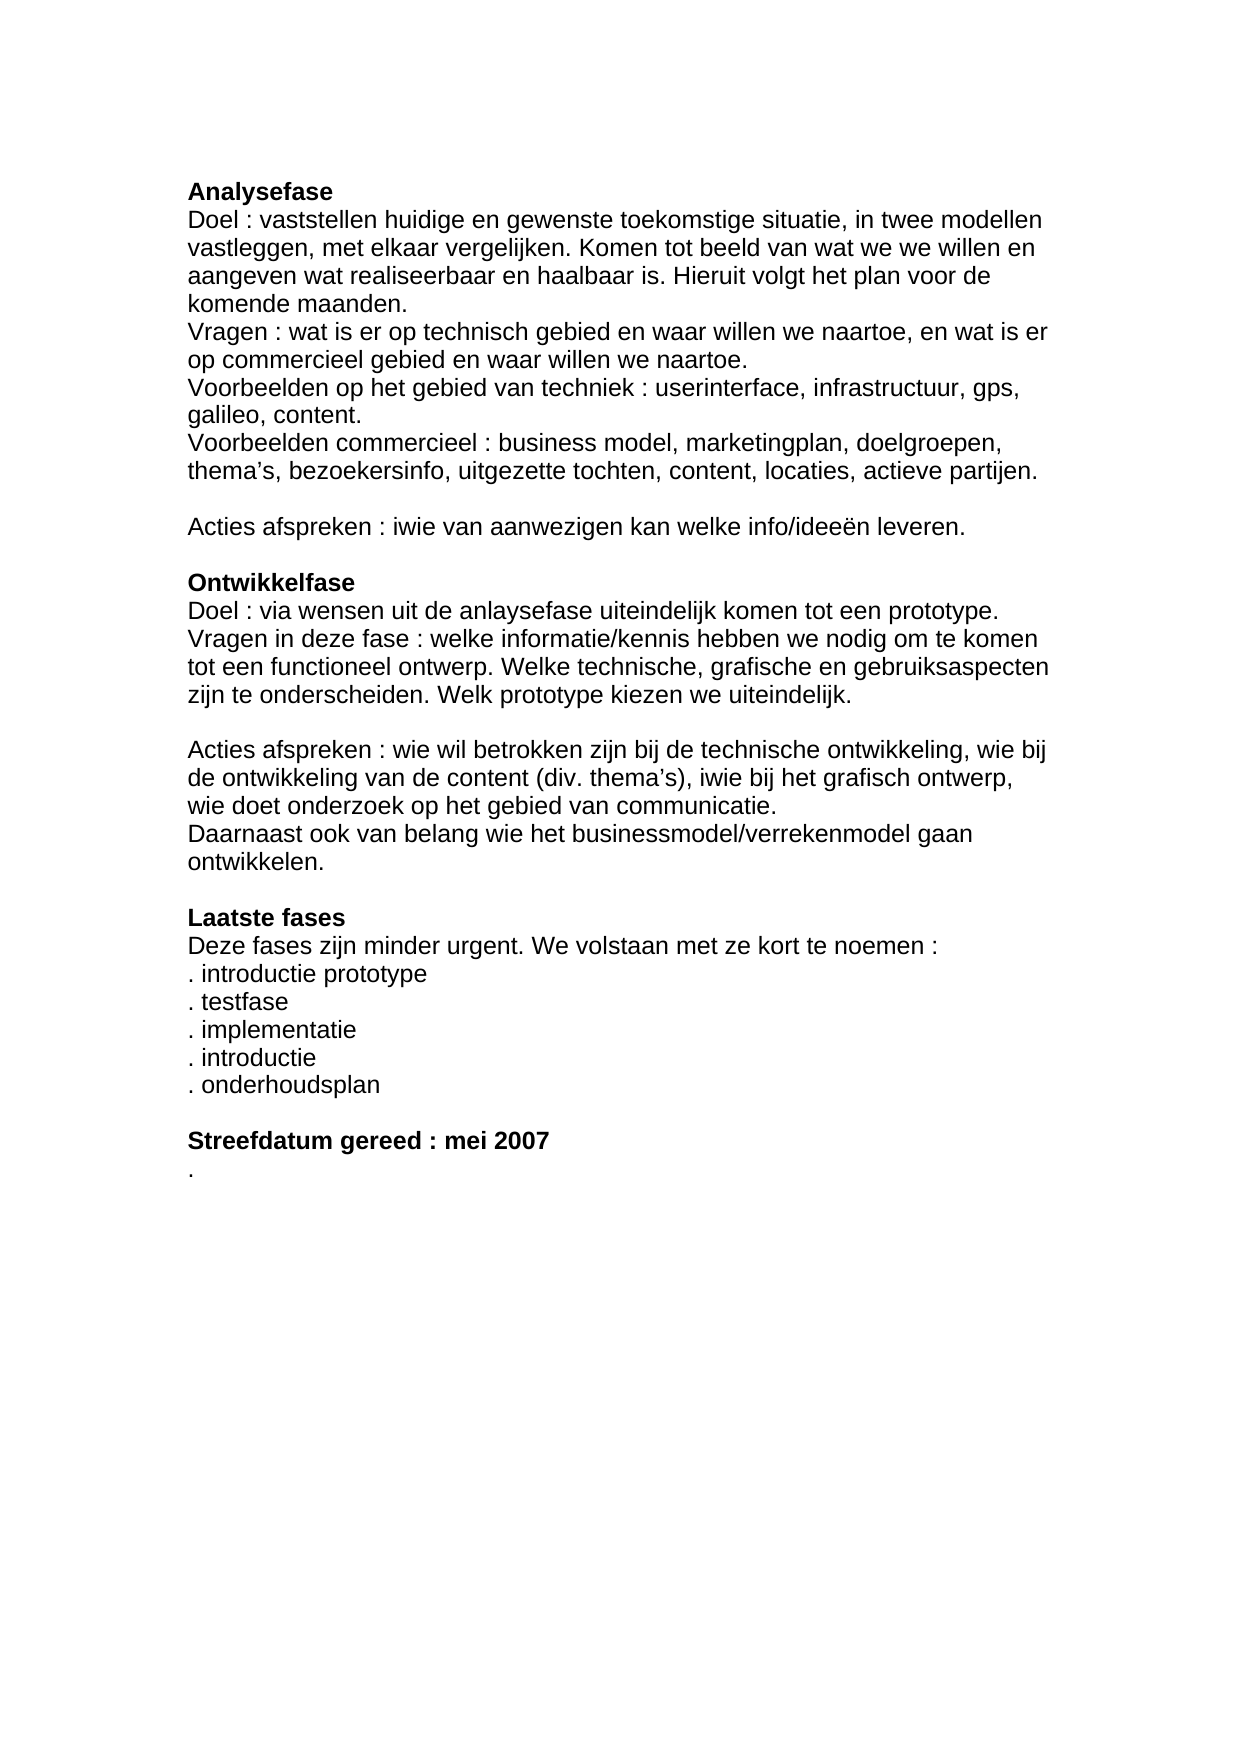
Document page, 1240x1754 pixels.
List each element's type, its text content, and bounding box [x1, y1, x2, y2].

text . testfase [187, 987, 1052, 1015]
text Acties afspreken : wie wil betrokken zijn bij de technische ontwikkeling, wie bij de ontwikkeling van de content (div. thema’s), iwie bij het grafisch ontwerp, wie doet onderzoek op het gebied van communicatie. [187, 736, 1052, 820]
text Daarnaast ook van belang wie het businessmodel/verrekenmodel gaan ontwikkelen. [187, 820, 1052, 876]
text Acties afspreken : iwie van aanwezigen kan welke info/ideeën leveren. [187, 513, 1052, 541]
text Laatste fases [187, 904, 1052, 932]
text Analysefase [187, 178, 1052, 206]
text Voorbeelden commercieel : business model, marketingplan, doelgroepen, thema’s, bezoekersinfo, uitgezette tochten, content, locaties, actieve partijen. [187, 429, 1052, 485]
text Streefdatum gereed : mei 2007 [187, 1127, 1052, 1155]
text . [187, 1155, 1052, 1183]
text . onderhoudsplan [187, 1071, 1052, 1099]
text . implementatie [187, 1015, 1052, 1043]
text Deze fases zijn minder urgent. We volstaan met ze kort te noemen : [187, 932, 1052, 959]
text . introductie [187, 1043, 1052, 1071]
text . introductie prototype [187, 959, 1052, 987]
text Doel : vaststellen huidige en gewenste toekomstige situatie, in twee modellen vastleggen, met elkaar vergelijken. Komen tot beeld van wat we we willen en aangeven wat realiseerbaar en haalbaar is. Hieruit volgt het plan voor de komende maanden. [187, 206, 1052, 317]
text Doel : via wensen uit de anlaysefase uiteindelijk komen tot een prototype. [187, 597, 1052, 624]
text Voorbeelden op het gebied van techniek : userinterface, infrastructuur, gps, galileo, content. [187, 373, 1052, 429]
text Vragen in deze fase : welke informatie/kennis hebben we nodig om te komen tot een functioneel ontwerp. Welke technische, grafische en gebruiksaspecten zijn te onderscheiden. Welk prototype kiezen we uiteindelijk. [187, 624, 1052, 708]
text Ontwikkelfase [187, 569, 1052, 597]
text Vragen : wat is er op technisch gebied en waar willen we naartoe, en wat is er op commercieel gebied en waar willen we naartoe. [187, 317, 1052, 373]
